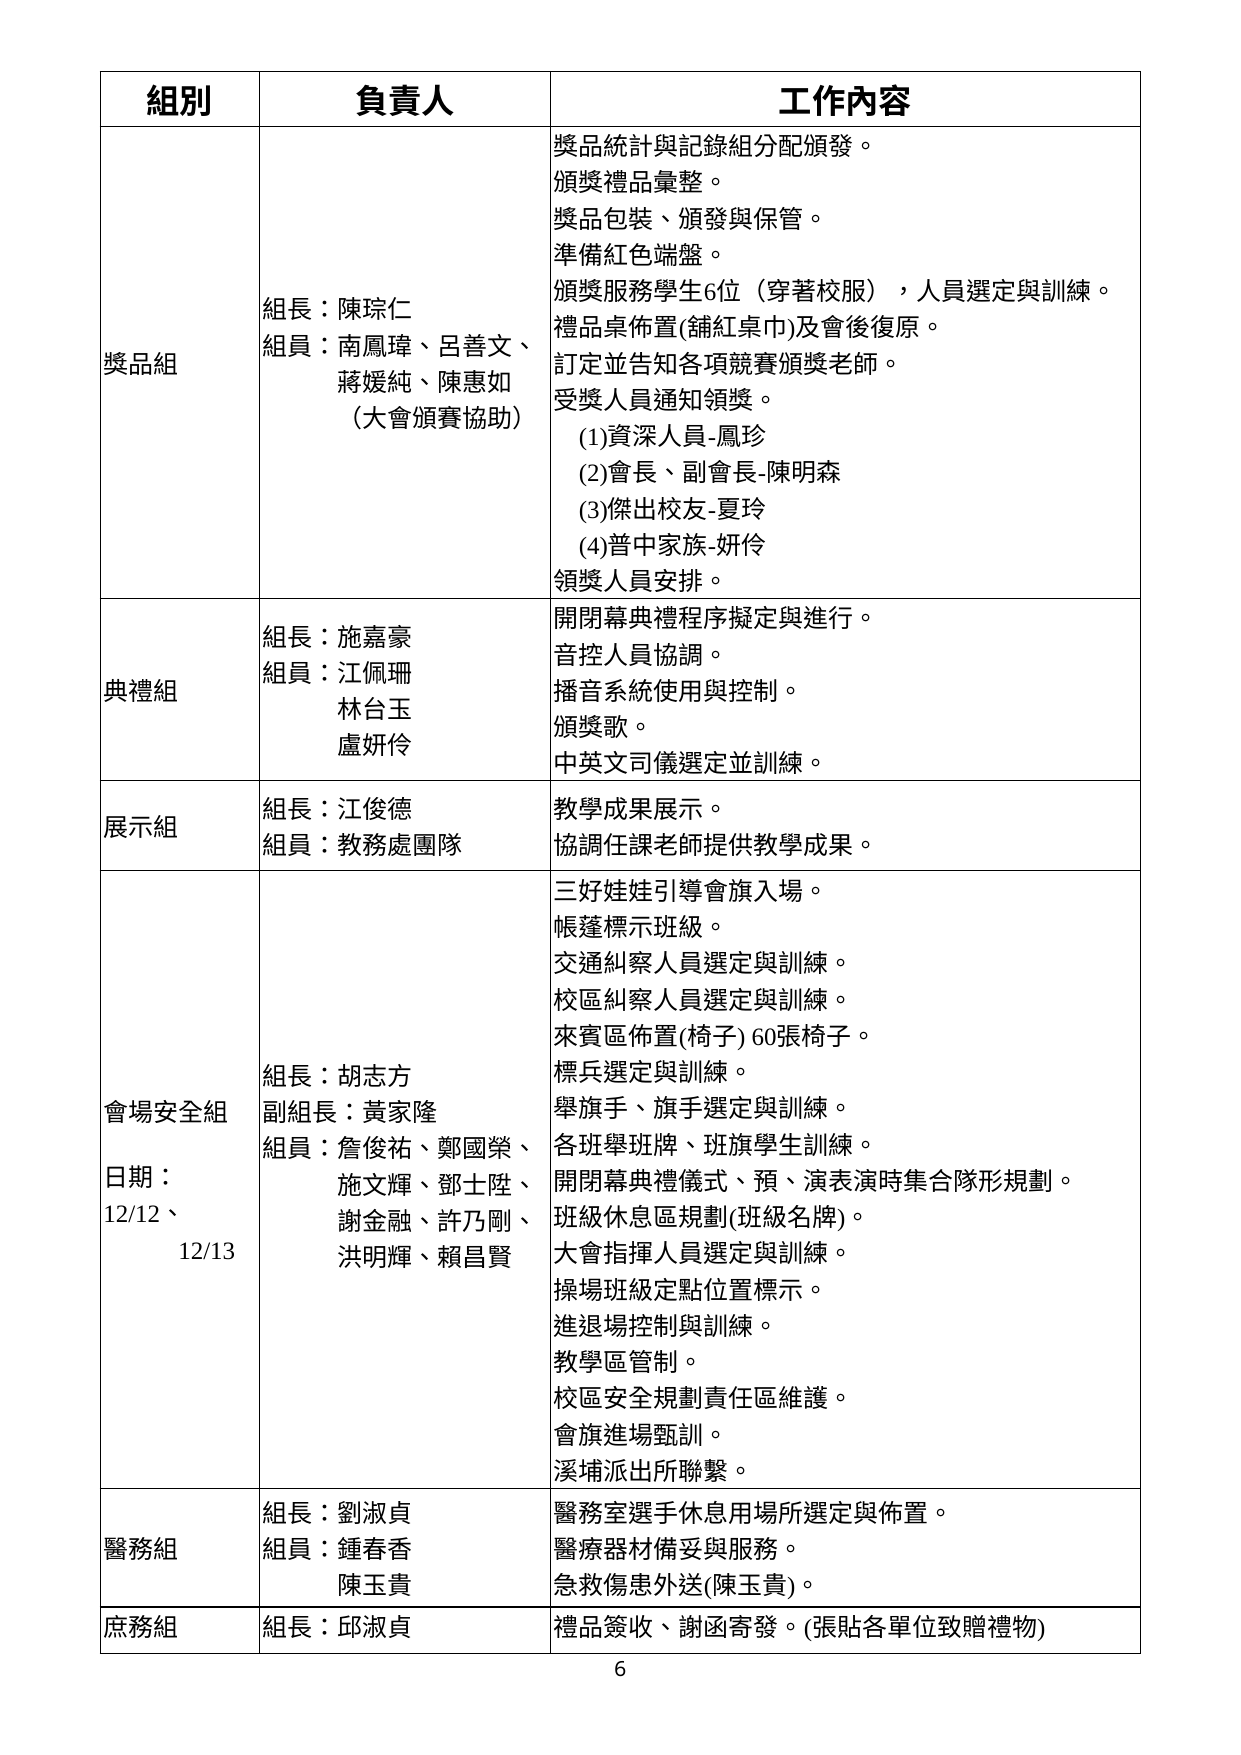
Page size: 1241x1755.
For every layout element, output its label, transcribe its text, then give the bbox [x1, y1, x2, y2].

table_cell 組長：江俊德 組員：教務處團隊 [260, 781, 550, 870]
table_cell 組長：陳琮仁 組員：南鳳瑋、呂善文、 蔣媛純、陳惠如 （大會頒賽協助） [260, 127, 550, 598]
table_cell 組長：劉淑貞 組員：鍾春香 陳玉貴 [260, 1489, 550, 1606]
table_cell 展示組 [101, 781, 259, 870]
table_header 負責人 [260, 72, 550, 126]
table_cell 三好娃娃引導會旗入場。 帳蓬標示班級。 交通糾察人員選定與訓練。 校區糾察人員選定與訓練。 來賓區佈置(椅子) 60張椅子。 標兵選定與訓練。 舉旗手、旗手選定與訓練。 各班舉班牌、班旗學生訓練。 開閉幕典禮儀式、預、演表演時集合隊形規劃。 班級休息區規劃(班級名牌)。 大會指揮人員選定與訓練。 操場班級定點位置標示。 進退場控制與訓練。 教學區管制。 校區安全規劃責任區維護。 會旗進場甄訓。 溪埔派出所聯繫。 [551, 871, 1140, 1488]
table_cell 獎品組 [101, 127, 259, 598]
table_cell 組長：邱淑貞 [260, 1608, 550, 1653]
table_cell 醫務組 [101, 1489, 259, 1606]
table_cell 開閉幕典禮程序擬定與進行。 音控人員協調。 播音系統使用與控制。 頒獎歌。 中英文司儀選定並訓練。 [551, 599, 1140, 780]
table_cell 會場安全組 日期：12/12、 12/13 [101, 871, 259, 1488]
table_cell 組長：胡志方 副組長：黃家隆 組員：詹俊祐、鄭國榮、 施文輝、鄧士陞、 謝金融、許乃剛、洪明輝、賴昌賢 [260, 871, 550, 1488]
table_cell 醫務室選手休息用場所選定與佈置。 醫療器材備妥與服務。 急救傷患外送(陳玉貴)。 [551, 1489, 1140, 1606]
table_cell 獎品統計與記錄組分配頒發。 頒獎禮品彙整。 獎品包裝、頒發與保管。 準備紅色端盤。 頒獎服務學生6位（穿著校服），人員選定與訓練。 禮品桌佈置(舖紅桌巾)及會後復原。 訂定並告知各項競賽頒獎老師。 受獎人員通知領獎。 (1)資深人員-鳳珍 (2)會長、副會長-陳明森 (3)傑出校友-夏玲 (4)普中家族-妍伶 領獎人員安排。 [551, 127, 1140, 598]
table_header 組別 [101, 72, 259, 126]
table_cell 庶務組 [101, 1608, 259, 1653]
table_cell 典禮組 [101, 599, 259, 780]
table_cell 組長：施嘉豪 組員：江佩珊 林台玉 盧妍伶 [260, 599, 550, 780]
table_cell 教學成果展示。 協調任課老師提供教學成果。 [551, 781, 1140, 870]
table_cell 禮品簽收、謝函寄發。(張貼各單位致贈禮物) [551, 1608, 1140, 1653]
table_header 工作內容 [551, 72, 1140, 126]
